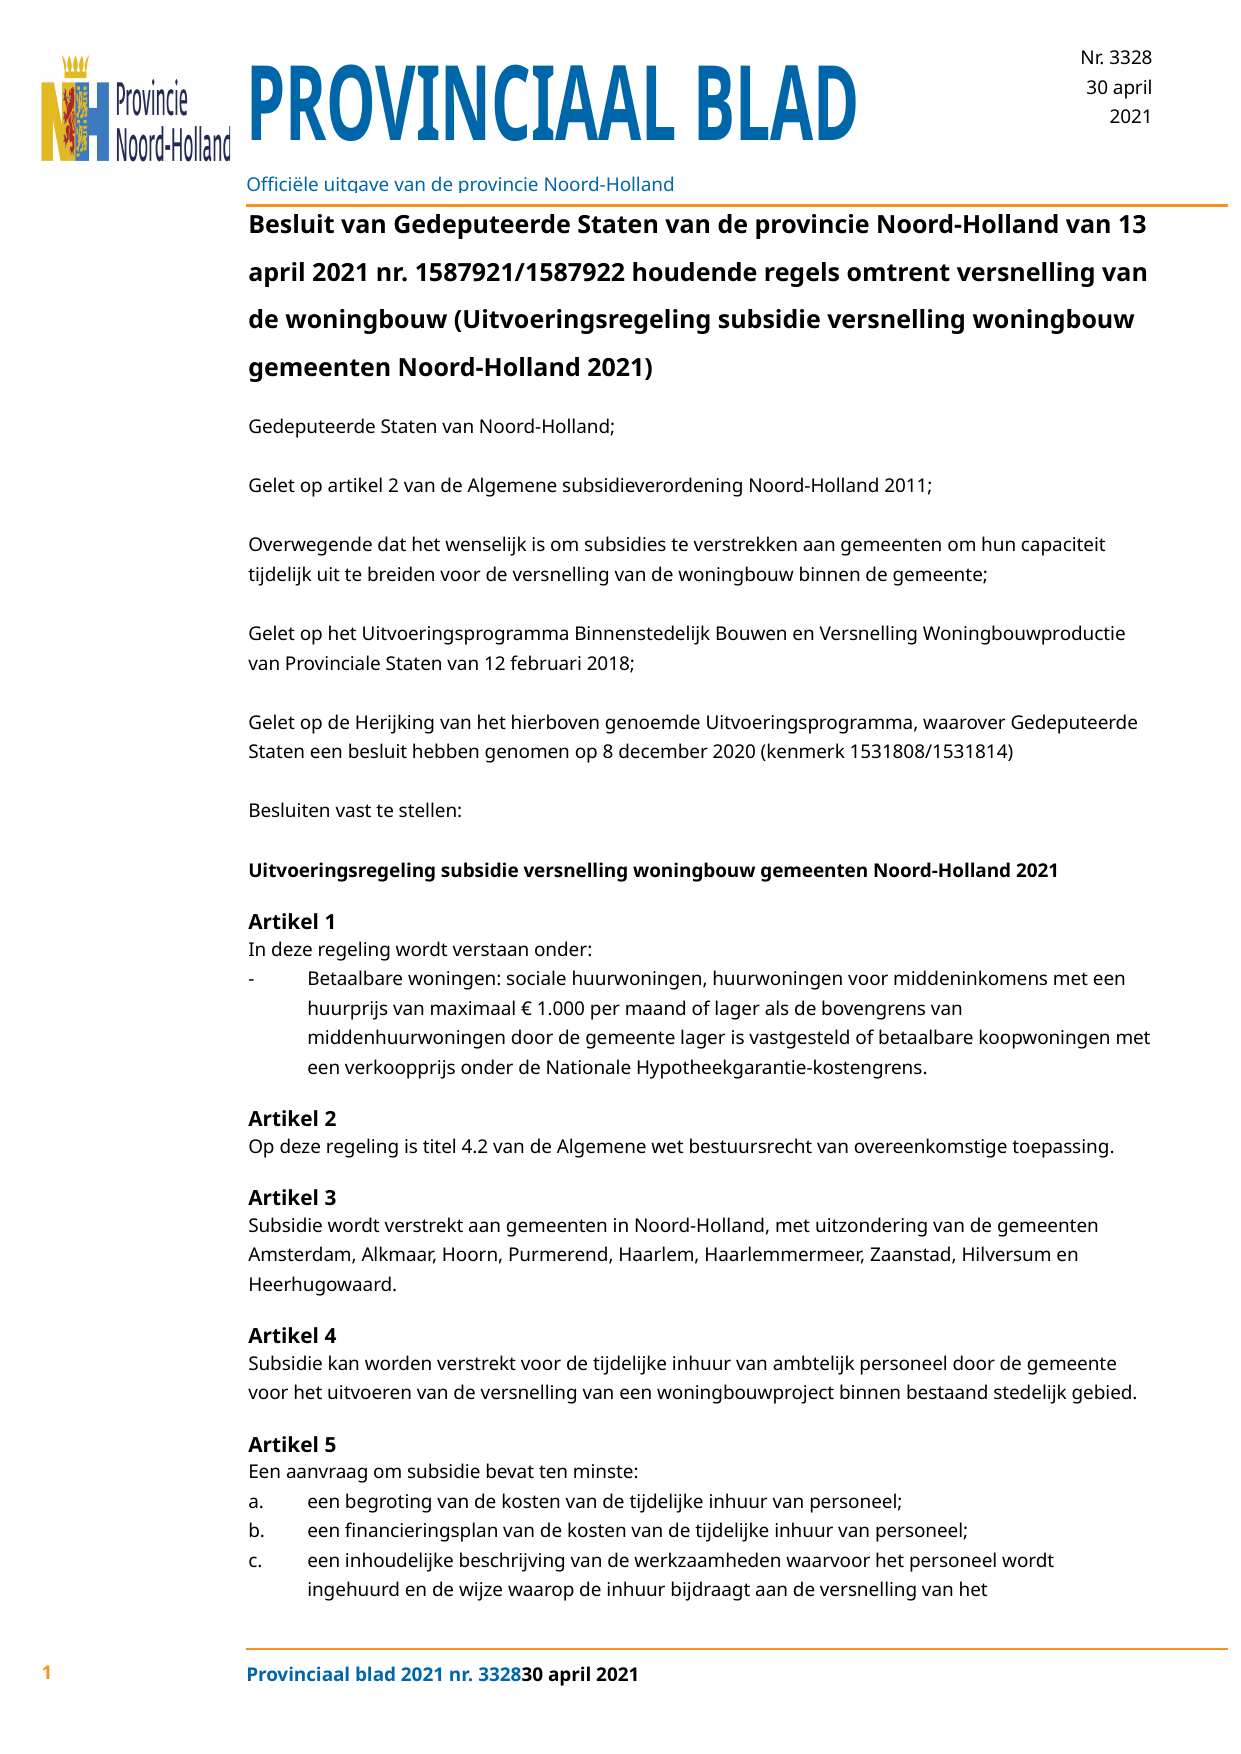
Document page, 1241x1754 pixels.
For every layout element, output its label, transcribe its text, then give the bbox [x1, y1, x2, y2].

text Gedeputeerde Staten van Noord-Holland; [248, 413, 1152, 439]
text Artikel 2 [248, 1104, 1152, 1133]
list Betaalbare woningen: sociale huurwoningen, huurwoningen voor middeninkomens met een huurprijs van maximaal € 1.000 per maand of lager als de bovengrens van middenhuurwoningen door de gemeente lager is vastgesteld of betaalbare koopwoningen met een verkoopprijs onder de Nationale Hypotheekgarantie-kostengrens. [248, 965, 1152, 1080]
picture [41, 47, 231, 172]
text Artikel 1 [248, 907, 1152, 936]
text In deze regeling wordt verstaan onder: [248, 936, 1152, 961]
text Besluiten vast te stellen: [248, 798, 1152, 823]
text Artikel 5 [248, 1430, 1152, 1458]
text Op deze regeling is titel 4.2 van de Algemene wet bestuursrecht van overeenkomstige toepassing. [248, 1133, 1152, 1159]
text Besluit van Gedeputeerde Staten van de provincie Noord-Holland van 13 april 2021 nr. 1587921/1587922 houdende regels omtrent versnelling van de woningbouw (Uitvoeringsregeling subsidie versnelling woningbouw gemeenten Noord-Holland 2021) [248, 207, 1152, 384]
list een begroting van de kosten van de tijdelijke inhuur van personeel; [248, 1488, 1152, 1513]
text Uitvoeringsregeling subsidie versnelling woningbouw gemeenten Noord-Holland 2021 [248, 857, 1152, 883]
text Gelet op artikel 2 van de Algemene subsidieverordening Noord-Holland 2011; [248, 472, 1152, 498]
text Artikel 4 [248, 1321, 1152, 1350]
text Een aanvraag om subsidie bevat ten minste: [248, 1458, 1152, 1484]
list een inhoudelijke beschrijving van de werkzaamheden waarvoor het personeel wordt ingehuurd en de wijze waarop de inhuur bijdraagt aan de versnelling van het [248, 1547, 1152, 1602]
text Gelet op het Uitvoeringsprogramma Binnenstedelijk Bouwen en Versnelling Woningbouwproductie van Provinciale Staten van 12 februari 2018; [248, 620, 1152, 676]
text Overwegende dat het wenselijk is om subsidies te verstrekken aan gemeenten om hun capaciteit tijdelijk uit te breiden voor de versnelling van de woningbouw binnen de gemeente; [248, 531, 1152, 587]
text Subsidie wordt verstrekt aan gemeenten in Noord-Holland, met uitzondering van de gemeenten Amsterdam, Alkmaar, Hoorn, Purmerend, Haarlem, Haarlemmermeer, Zaanstad, Hilversum en Heerhugowaard. [248, 1212, 1152, 1297]
text Gelet op de Herijking van het hierboven genoemde Uitvoeringsprogramma, waarover Gedeputeerde Staten een besluit hebben genomen op 8 december 2020 (kenmerk 1531808/1531814) [248, 709, 1152, 764]
list een financieringsplan van de kosten van de tijdelijke inhuur van personeel; [248, 1517, 1152, 1543]
text Subsidie kan worden verstrekt voor de tijdelijke inhuur van ambtelijk personeel door de gemeente voor het uitvoeren van de versnelling van een woningbouwproject binnen bestaand stedelijk gebied. [248, 1350, 1152, 1405]
text Artikel 3 [248, 1183, 1152, 1212]
